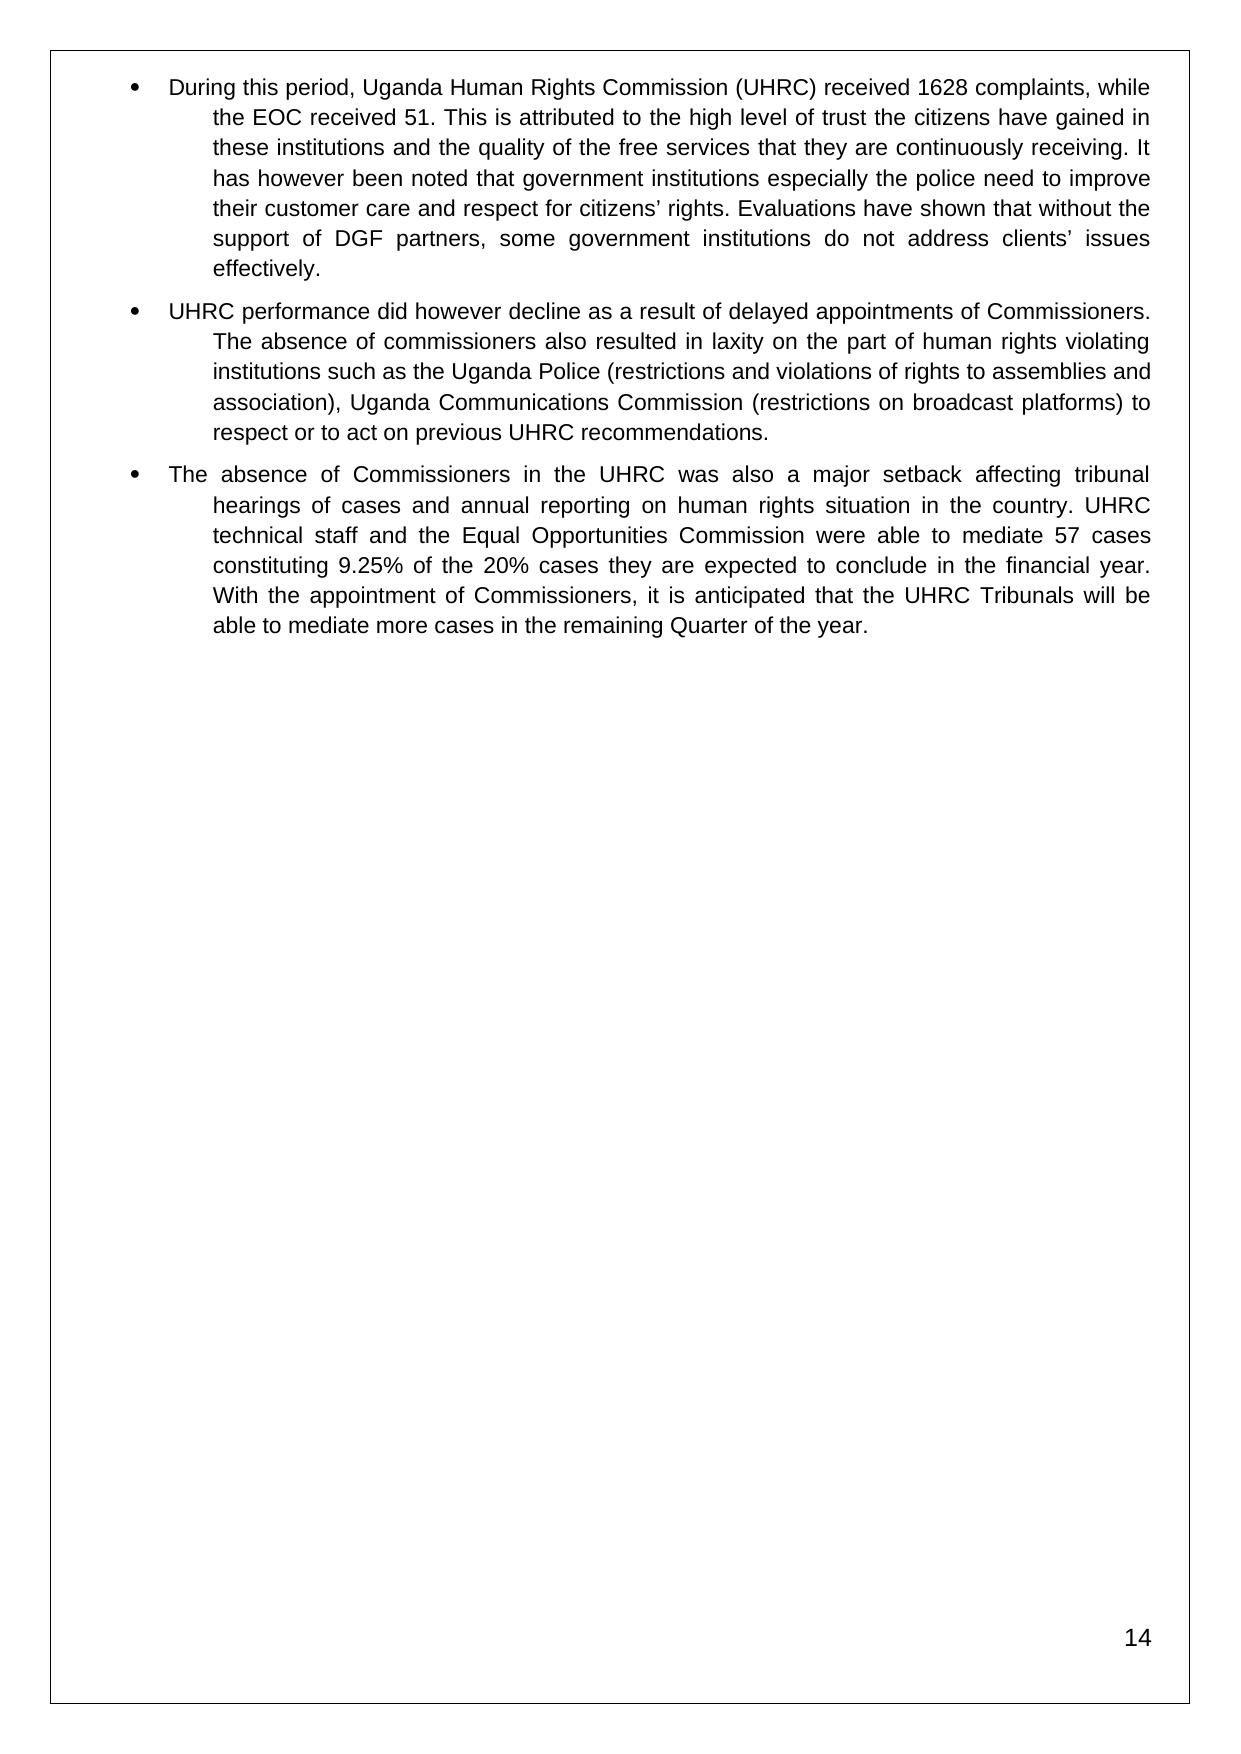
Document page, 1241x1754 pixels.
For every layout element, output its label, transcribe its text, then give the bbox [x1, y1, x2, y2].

list During this period, Uganda Human Rights Commission (UHRC) received 1628 complaints, while the EOC received 51. This is attributed to the high level of trust the citizens have gained in these institutions and the quality of the free services that they are continuously receiving. It has however been noted that government institutions especially the police need to improve their customer care and respect for citizens’ rights. Evaluations have shown that without the support of DGF partners, some government institutions do not address clients’ issues effectively. [131, 74, 1152, 281]
list UHRC performance did however decline as a result of delayed appointments of Commissioners. The absence of commissioners also resulted in laxity on the part of human rights violating institutions such as the Uganda Police (restrictions and violations of rights to assemblies and association), Uganda Communications Commission (restrictions on broadcast platforms) to respect or to act on previous UHRC recommendations. [131, 298, 1152, 445]
list The absence of Commissioners in the UHRC was also a major setback affecting tribunal hearings of cases and annual reporting on human rights situation in the country. UHRC technical staff and the Equal Opportunities Commission were able to mediate 57 cases constituting 9.25% of the 20% cases they are expected to conclude in the financial year. With the appointment of Commissioners, it is anticipated that the UHRC Tribunals will be able to mediate more cases in the remaining Quarter of the year. [131, 461, 1152, 639]
